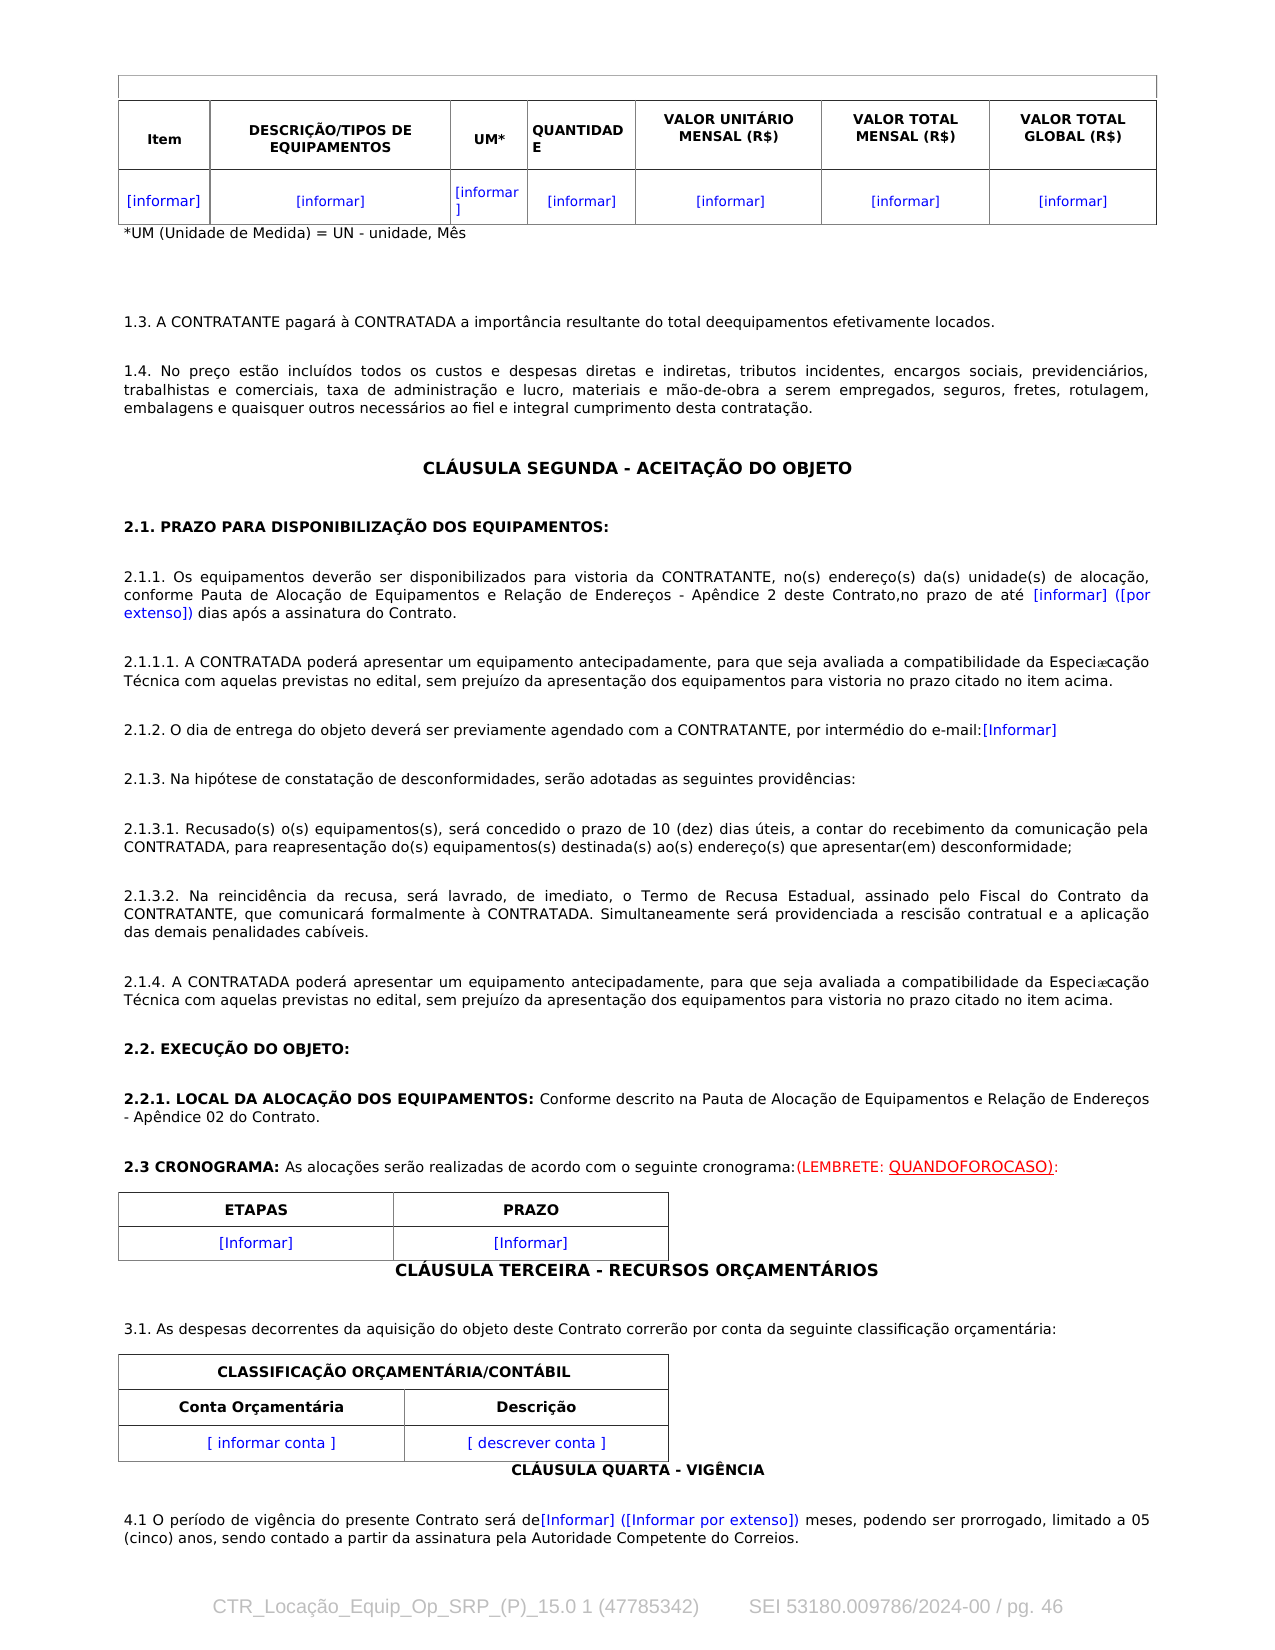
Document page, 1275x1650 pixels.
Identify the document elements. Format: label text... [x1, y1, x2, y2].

table_cell Conta Orçamentária [119, 1390, 404, 1425]
subtitle CLÁUSULA SEGUNDA - ACEITAÇÃO DO OBJETO [119, 459, 1156, 478]
text 2.2. EXECUÇÃO DO OBJETO: [124, 1041, 1167, 1058]
text 4.1 O período de vigência do presente Contrato será de[Informar] ([Informar por extenso]) meses, podendo ser prorrogado, limitado a 05 (cinco) anos, sendo contado a partir da assinatura pela Autoridade Competente do Correios. [124, 1512, 1150, 1547]
text 2.1.1. Os equipamentos deverão ser disponibilizados para vistoria da CONTRATANTE, no(s) endereço(s) da(s) unidade(s) de alocação, conforme Pauta de Alocação de Equipamentos e Relação de Endereços - Apêndice 2 deste Contrato,no prazo de até [informar] ([por extenso]) dias após a assinatura do Contrato. [124, 569, 1150, 622]
text 1.4. No preço estão incluídos todos os custos e despesas diretas e indiretas, tributos incidentes, encargos sociais, previdenciários, trabalhistas e comerciais, taxa de administração e lucro, materiais e mão-de-obra a serem empregados, seguros, fretes, rotulagem, embalagens e quaisquer outros necessários ao fiel e integral cumprimento desta contratação. [124, 363, 1150, 416]
text CLÁUSULA QUARTA - VIGÊNCIA [254, 1462, 1022, 1479]
table_header VALOR TOTAL MENSAL (R$) [822, 101, 989, 169]
text *UM (Unidade de Medida) = UN - unidade, Mês [124, 225, 1150, 242]
table_cell Descrição [405, 1390, 668, 1425]
text 2.1.1.1. A CONTRATADA poderá apresentar um equipamento antecipadamente, para que seja avaliada a compatibilidade da Especicação Técnica com aquelas previstas no edital, sem prejuízo da apresentação dos equipamentos para vistoria no prazo citado no item acima. [124, 654, 1150, 689]
table_cell [informar] [451, 170, 527, 223]
table_header VALOR TOTAL GLOBAL (R$) [990, 101, 1156, 169]
table_header QUANTIDADE [528, 101, 635, 169]
table_cell [informar] [636, 170, 821, 223]
table_cell [ descrever conta ] [405, 1426, 668, 1461]
text 2.1.4. A CONTRATADA poderá apresentar um equipamento antecipadamente, para que seja avaliada a compatibilidade da Especicação Técnica com aquelas previstas no edital, sem prejuízo da apresentação dos equipamentos para vistoria no prazo citado no item acima. [124, 974, 1150, 1009]
text 2.1.3.2. Na reincidência da recusa, será lavrado, de imediato, o Termo de Recusa Estadual, assinado pelo Fiscal do Contrato da CONTRATANTE, que comunicará formalmente à CONTRATADA. Simultaneamente será providenciada a rescisão contratual e a aplicação das demais penalidades cabíveis. [124, 888, 1150, 941]
table_header CLASSIFICAÇÃO ORÇAMENTÁRIA/CONTÁBIL [119, 1355, 668, 1389]
table_header ETAPAS [119, 1193, 393, 1226]
table_cell [informar] [119, 170, 209, 223]
table_cell [Informar] [119, 1227, 393, 1259]
subtitle CLÁUSULA TERCEIRA - RECURSOS ORÇAMENTÁRIOS [119, 1261, 1155, 1280]
table_cell [informar] [822, 170, 989, 223]
table_cell [informar] [211, 170, 450, 223]
table_cell [Informar] [394, 1227, 668, 1259]
table_header DESCRIÇÃO/TIPOS DE EQUIPAMENTOS [211, 101, 450, 169]
table_header UM* [451, 101, 527, 169]
text 2.1.3.1. Recusado(s) o(s) equipamentos(s), será concedido o prazo de 10 (dez) dias úteis, a contar do recebimento da comunicação pela CONTRATADA, para reapresentação do(s) equipamentos(s) destinada(s) ao(s) endereço(s) que apresentar(em) desconformidade; [124, 821, 1150, 856]
text 2.2.1. LOCAL DA ALOCAÇÃO DOS EQUIPAMENTOS: Conforme descrito na Pauta de Alocação de Equipamentos e Relação de Endereços - Apêndice 02 do Contrato. [124, 1091, 1150, 1126]
text 3.1. As despesas decorrentes da aquisição do objeto deste Contrato correrão por conta da seguinte classificação orçamentária: [124, 1321, 1150, 1338]
table_cell [informar] [528, 170, 635, 223]
table_header Item [119, 101, 209, 169]
table_header VALOR UNITÁRIO MENSAL (R$) [636, 101, 821, 169]
text 2.1.3. Na hipótese de constatação de desconformidades, serão adotadas as seguintes providências: [124, 771, 1150, 788]
text 2.1. PRAZO PARA DISPONIBILIZAÇÃO DOS EQUIPAMENTOS: [124, 519, 1167, 536]
table_header PRAZO [394, 1193, 668, 1226]
text 2.1.2. O dia de entrega do objeto deverá ser previamente agendado com a CONTRATANTE, por intermédio do e-mail:[Informar] [124, 722, 1150, 739]
table_cell [ informar conta ] [119, 1426, 404, 1461]
text 1.3. A CONTRATANTE pagará à CONTRATADA a importância resultante do total deequipamentos efetivamente locados. [124, 314, 1150, 331]
text 2.3 CRONOGRAMA: As alocações serão realizadas de acordo com o seguinte cronograma:(LEMBRETE: QUANDOFOROCASO): [124, 1158, 1150, 1177]
table_cell [informar] [990, 170, 1156, 223]
